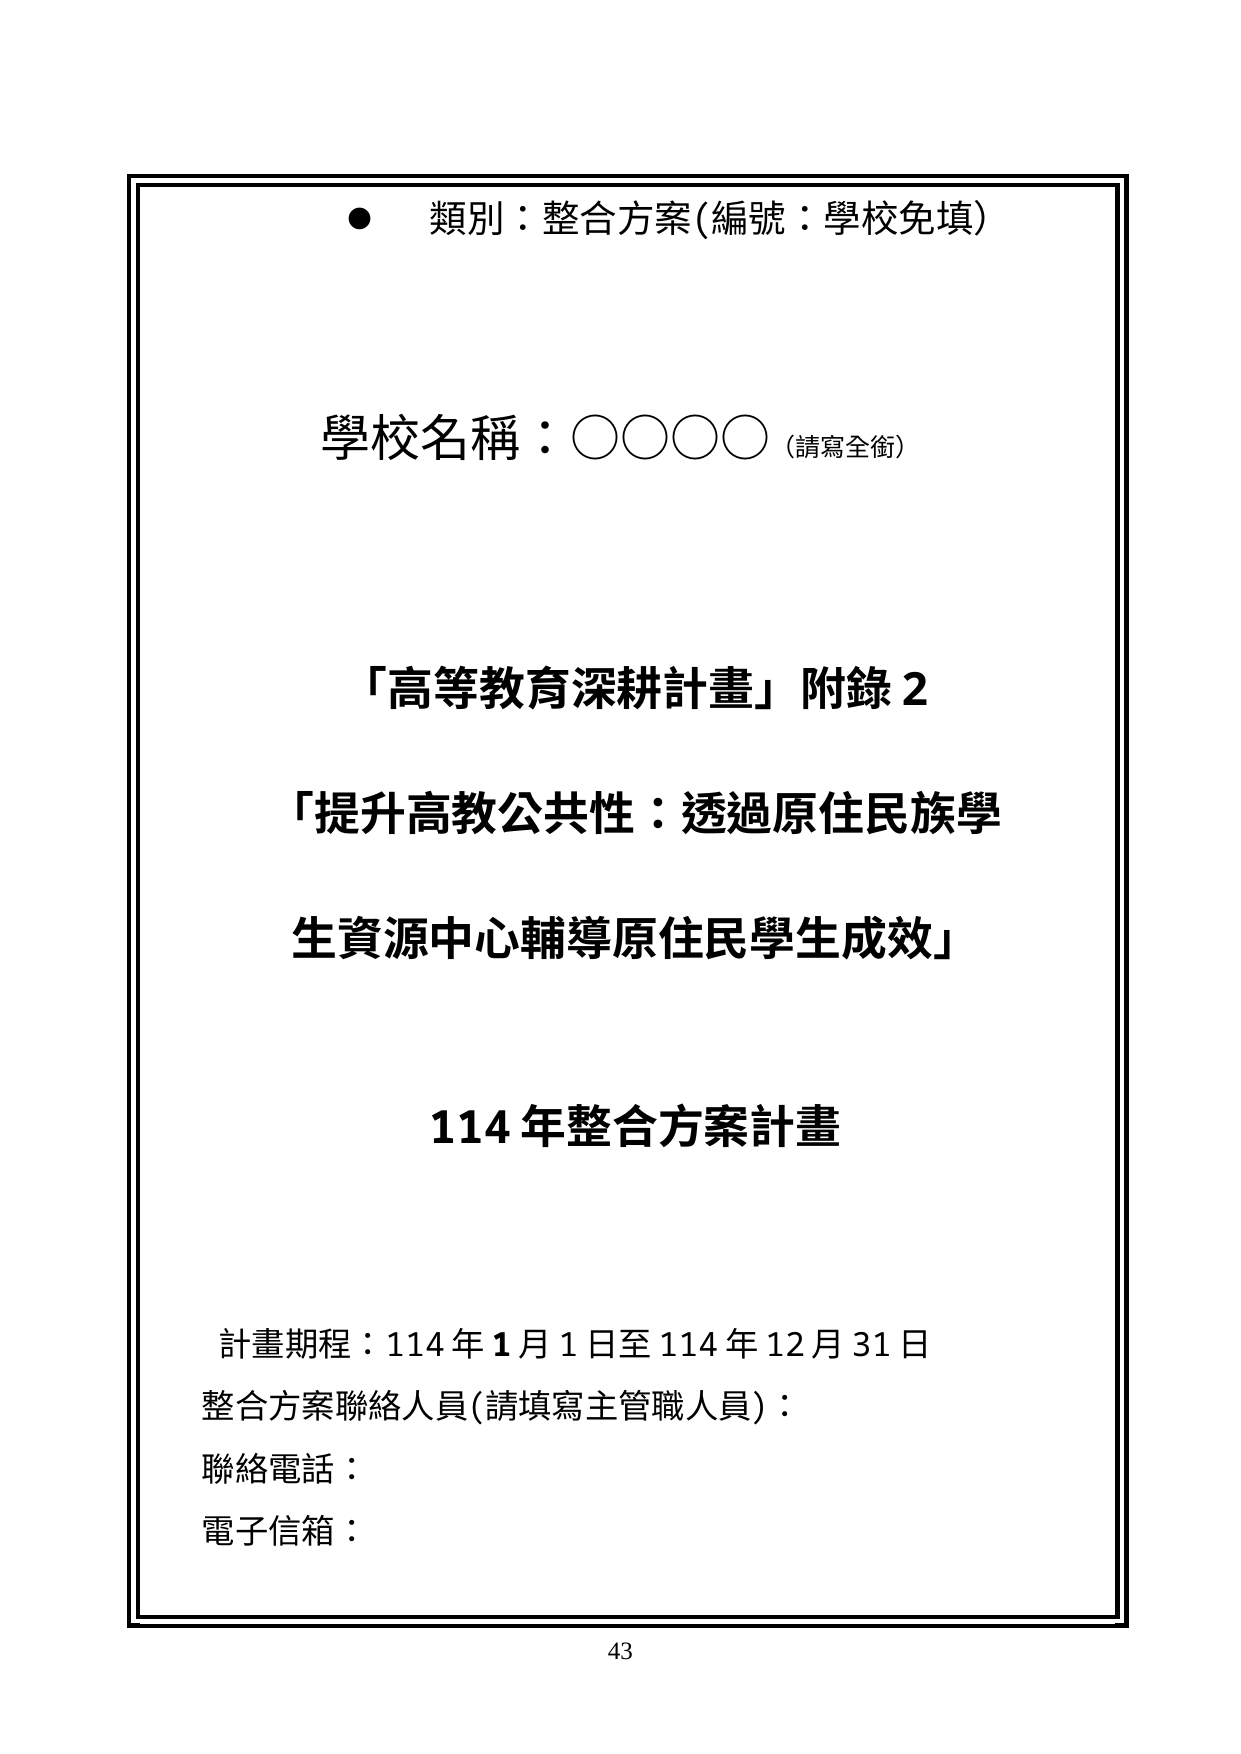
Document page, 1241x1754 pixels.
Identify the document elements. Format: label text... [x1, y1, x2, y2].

text [131, 362, 136, 487]
text 計畫期程：114年1月1日至114年12月31日 [140, 1300, 1115, 1363]
subtitle [118, 1425, 127, 1488]
text [1120, 1050, 1124, 1175]
subtitle [131, 1488, 136, 1550]
text 「提升高教公共性：透過原住民族學 [140, 738, 1115, 863]
list 類別：整合方案(編號：學校免填） [131, 178, 1122, 237]
subtitle 電子信箱： [140, 1488, 1115, 1550]
subtitle [131, 1425, 136, 1488]
text [131, 1050, 136, 1175]
text [118, 863, 127, 988]
text 114年整合方案計畫 [140, 1050, 1115, 1175]
text [118, 613, 127, 738]
text [131, 613, 136, 738]
text [131, 863, 136, 988]
text 「高等教育深耕計畫」附錄2 [140, 613, 1115, 738]
text [1120, 738, 1124, 863]
text [1120, 613, 1124, 738]
text [118, 1300, 127, 1363]
subtitle 聯絡電話： [140, 1425, 1115, 1488]
text 學校名稱：○○○○（請寫全銜） [140, 362, 1115, 487]
text [1129, 613, 1152, 738]
text [1129, 863, 1152, 988]
text [1120, 863, 1124, 988]
text [1129, 738, 1152, 863]
subtitle 整合方案聯絡人員(請填寫主管職人員)： [140, 1363, 1115, 1425]
text [118, 738, 127, 863]
text [118, 1050, 127, 1175]
subtitle [118, 1488, 127, 1550]
text [118, 362, 127, 487]
subtitle [118, 1363, 127, 1425]
list [118, 175, 127, 237]
text [1129, 1050, 1152, 1175]
text 生資源中心輔導原住民學生成效」 [140, 863, 1115, 988]
text [131, 738, 136, 863]
